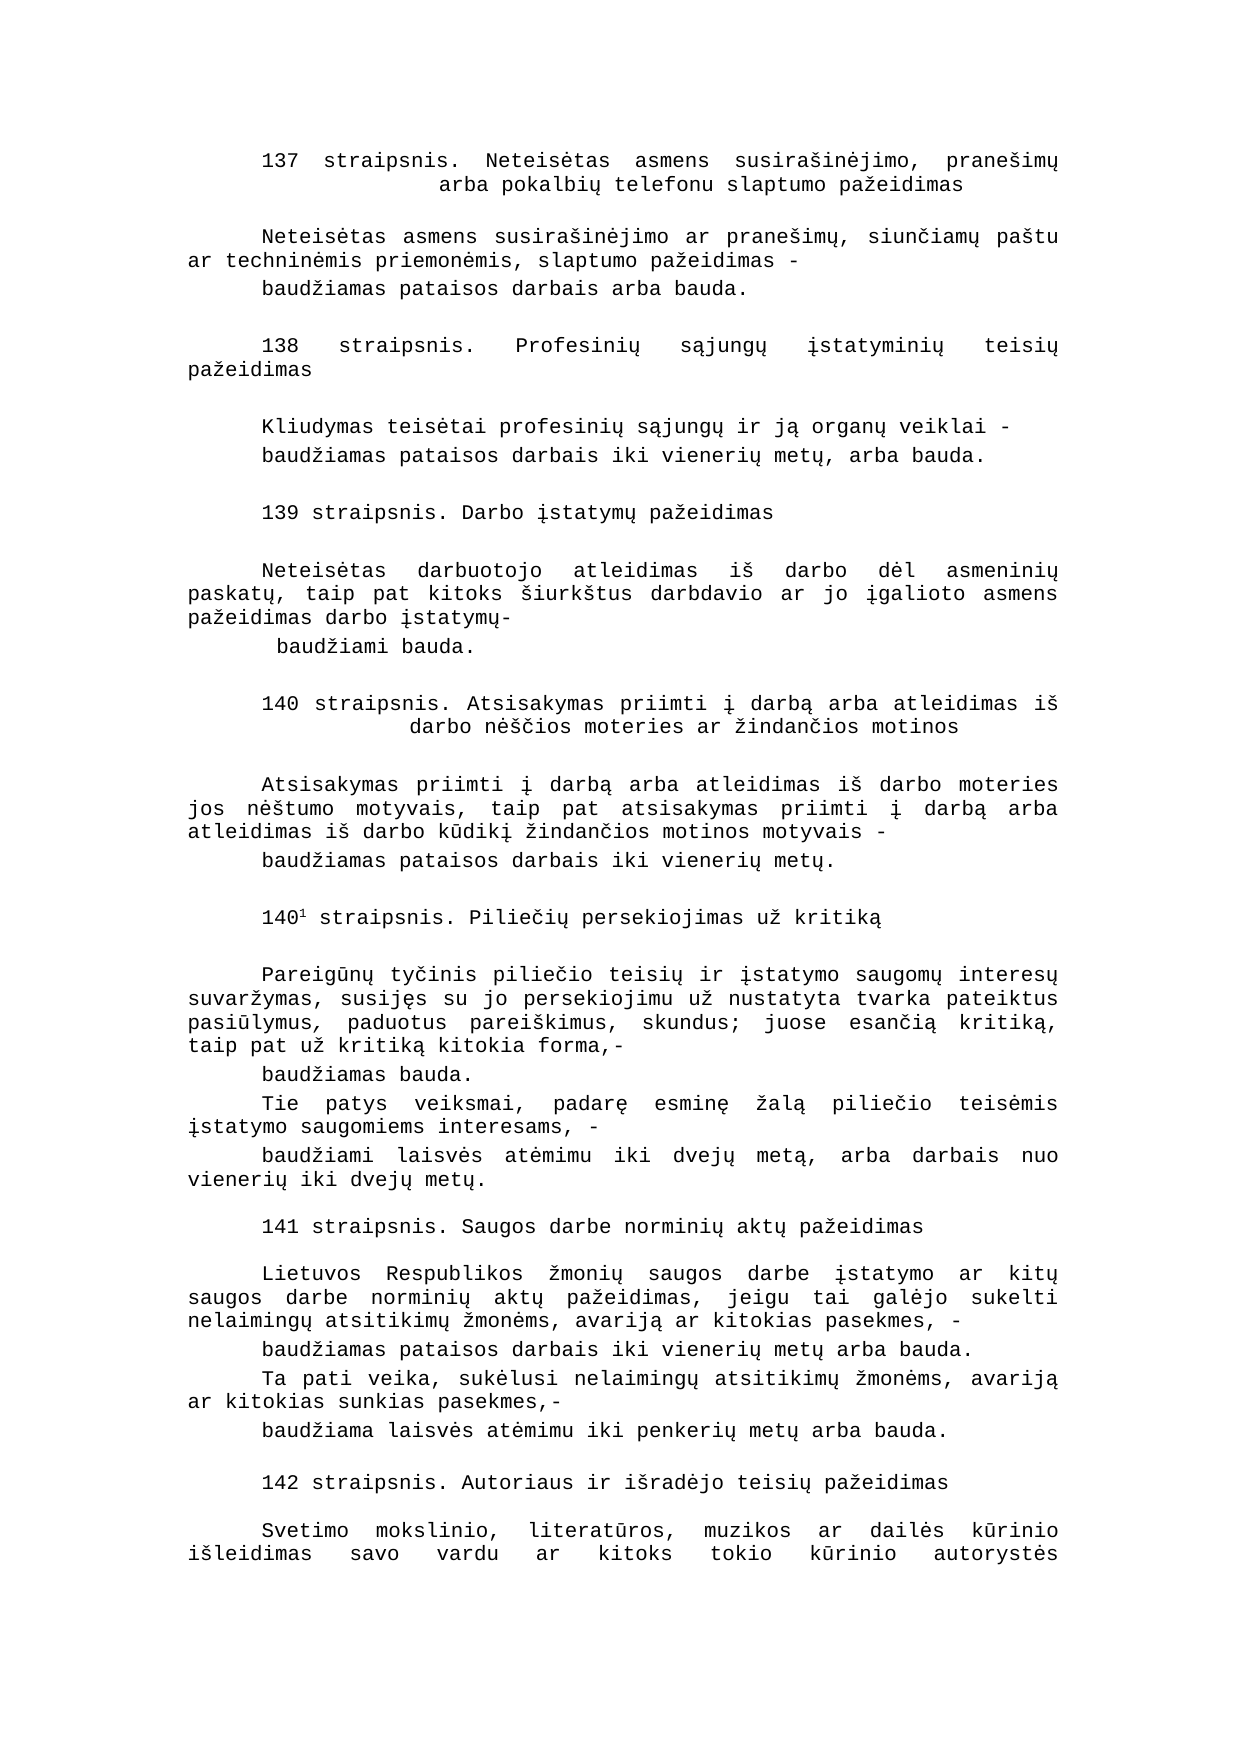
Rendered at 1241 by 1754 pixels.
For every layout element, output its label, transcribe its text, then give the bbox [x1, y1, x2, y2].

text baudžiamas bauda. [187, 1064, 1059, 1088]
text 137 straipsnis. Neteisėtas asmens susirašinėjimo, pranešimų arba pokalbių telefonu slaptumo pažeidimas [261, 150, 1059, 197]
text Atsisakymas priimti į darbą arba atleidimas iš darbo moteries jos nėštumo motyvais, taip pat atsisakymas priimti į darbą arba atleidimas iš darbo kūdikį žindančios motinos motyvais - [187, 774, 1059, 845]
text 1401 straipsnis. Piliečių persekiojimas už kritiką [187, 907, 1059, 931]
text Ta pati veika, sukėlusi nelaimingų atsitikimų žmonėms, avariją ar kitokias sunkias pasekmes,- [187, 1368, 1059, 1415]
text Neteisėtas darbuotojo atleidimas iš darbo dėl asmeninių paskatų, taip pat kitoks šiurkštus darbdavio ar jo įgalioto asmens pažeidimas darbo įstatymų- [187, 560, 1059, 631]
text Neteisėtas asmens susirašinėjimo ar pranešimų, siunčiamų paštu ar techninėmis priemonėmis, slaptumo pažeidimas - [187, 226, 1059, 273]
text 140 straipsnis. Atsisakymas priimti į darbą arba atleidimas iš darbo nėščios moteries ar žindančios motinos [261, 693, 1059, 740]
text 139 straipsnis. Darbo įstatymų pažeidimas [187, 502, 1059, 526]
text baudžiama laisvės atėmimu iki penkerių metų arba bauda. [187, 1420, 1059, 1444]
text 138 straipsnis. Profesinių sąjungų įstatyminių teisių pažeidimas [187, 336, 1059, 383]
text baudžiami laisvės atėmimu iki dvejų metą, arba darbais nuo vienerių iki dvejų metų. [187, 1145, 1059, 1192]
text Svetimo mokslinio, literatūros, muzikos ar dailės kūrinio išleidimas savo vardu ar kitoks tokio kūrinio autorystės [187, 1519, 1059, 1567]
text baudžiamas pataisos darbais iki vienerių metų, arba bauda. [187, 445, 1059, 469]
text baudžiamas pataisos darbais iki vienerių metų. [187, 850, 1059, 873]
text Tie patys veiksmai, padarę esminę žalą piliečio teisėmis įstatymo saugomiems interesams, - [187, 1093, 1059, 1140]
text 141 straipsnis. Saugos darbe norminių aktų pažeidimas [209, 1216, 1059, 1239]
text 142 straipsnis. Autoriaus ir išradėjo teisių pažeidimas [207, 1472, 1059, 1496]
text baudžiami bauda. [202, 636, 1059, 659]
text Pareigūnų tyčinis piliečio teisių ir įstatymo saugomų interesų suvaržymas, susijęs su jo persekiojimu už nustatyta tvarka pateiktus pasiūlymus, paduotus pareiškimus, skundus; juose esančią kritiką, taip pat už kritiką kitokia forma,- [187, 964, 1059, 1059]
text baudžiamas pataisos darbais iki vienerių metų arba bauda. [187, 1339, 1059, 1363]
text baudžiamas pataisos darbais arba bauda. [187, 278, 1059, 302]
text Lietuvos Respublikos žmonių saugos darbe įstatymo ar kitų saugos darbe norminių aktų pažeidimas, jeigu tai galėjo sukelti nelaimingų atsitikimų žmonėms, avariją ar kitokias pasekmes, - [187, 1263, 1059, 1334]
text Kliudymas teisėtai profesinių sąjungų ir ją organų veiklai - [187, 416, 1059, 440]
